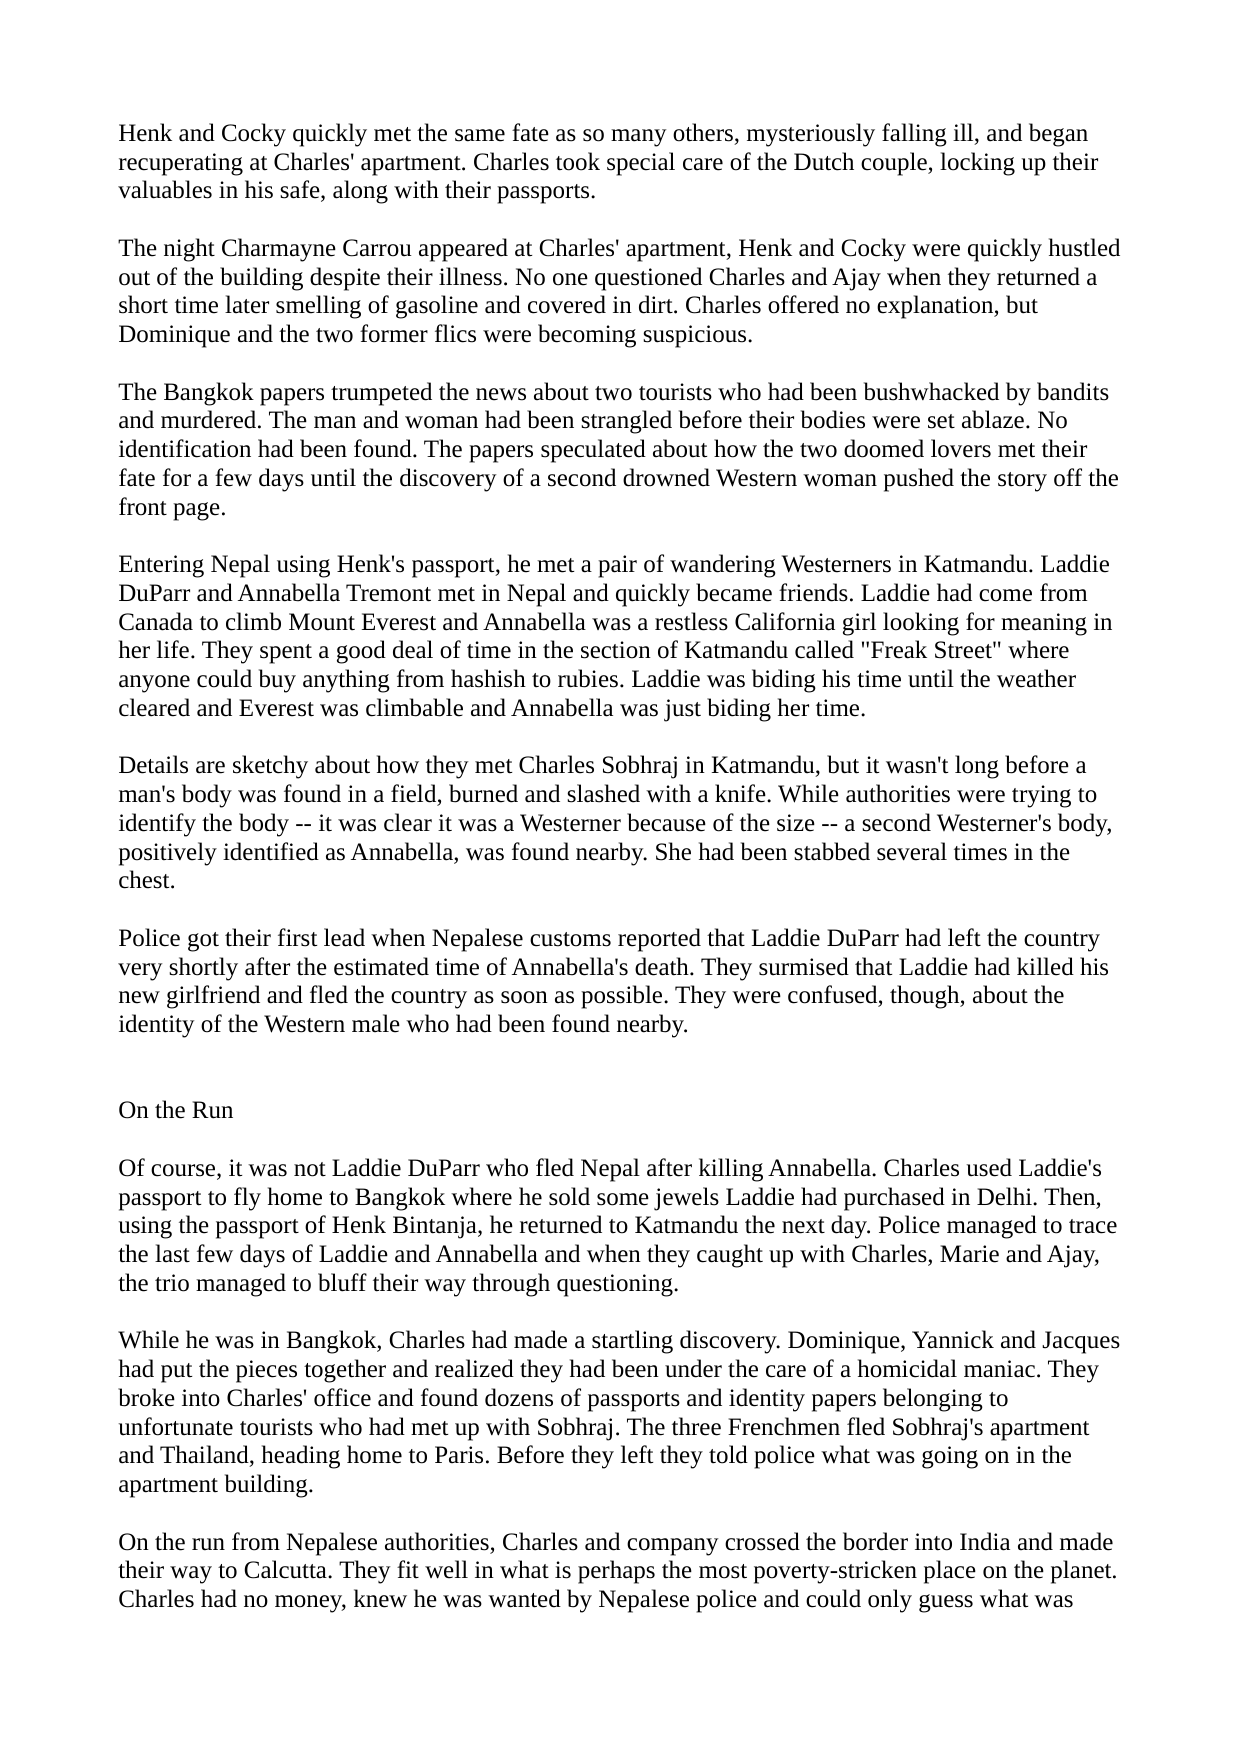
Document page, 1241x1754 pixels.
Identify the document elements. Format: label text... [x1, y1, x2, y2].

text The night Charmayne Carrou appeared at Charles' apartment, Henk and Cocky were quickly hustled out of the building despite their illness. No one questioned Charles and Ajay when they returned a short time later smelling of gasoline and covered in dirt. Charles offered no explanation, but Dominique and the two former flics were becoming suspicious. [118, 233, 1122, 348]
text Details are sketchy about how they met Charles Sobhraj in Katmandu, but it wasn't long before a man's body was found in a field, burned and slashed with a knife. While authorities were trying to identify the body -- it was clear it was a Westerner because of the size -- a second Westerner's body, positively identified as Annabella, was found nearby. She had been stabbed several times in the chest. [118, 751, 1122, 894]
text On the run from Nepalese authorities, Charles and company crossed the border into India and made their way to Calcutta. They fit well in what is perhaps the most poverty-stricken place on the planet. Charles had no money, knew he was wanted by Nepalese police and could only guess what was [118, 1527, 1122, 1613]
text While he was in Bangkok, Charles had made a startling discovery. Dominique, Yannick and Jacques had put the pieces together and realized they had been under the care of a homicidal maniac. They broke into Charles' office and found dozens of passports and identity papers belonging to unfortunate tourists who had met up with Sobhraj. The three Frenchmen fled Sobhraj's apartment and Thailand, heading home to Paris. Before they left they told police what was going on in the apartment building. [118, 1326, 1122, 1498]
text Henk and Cocky quickly met the same fate as so many others, mysteriously falling ill, and began recuperating at Charles' apartment. Charles took special care of the Dutch couple, locking up their valuables in his safe, along with their passports. [118, 118, 1122, 204]
text Entering Nepal using Henk's passport, he met a pair of wandering Westerners in Katmandu. Laddie DuParr and Annabella Tremont met in Nepal and quickly became friends. Laddie had come from Canada to climb Mount Everest and Annabella was a restless California girl looking for meaning in her life. They spent a good deal of time in the section of Katmandu called "Freak Street" where anyone could buy anything from hashish to rubies. Laddie was biding his time until the weather cleared and Everest was climbable and Annabella was just biding her time. [118, 549, 1122, 722]
text Of course, it was not Laddie DuParr who fled Nepal after killing Annabella. Charles used Laddie's passport to fly home to Bangkok where he sold some jewels Laddie had purchased in Delhi. Then, using the passport of Henk Bintanja, he returned to Katmandu the next day. Police managed to trace the last few days of Laddie and Annabella and when they caught up with Charles, Marie and Ajay, the trio managed to bluff their way through questioning. [118, 1153, 1122, 1297]
text The Bangkok papers trumpeted the news about two tourists who had been bushwhacked by bandits and murdered. The man and woman had been strangled before their bodies were set ablaze. No identification had been found. The papers speculated about how the two doomed lovers met their fate for a few days until the discovery of a second drowned Western woman pushed the story off the front page. [118, 377, 1122, 521]
text Police got their first lead when Nepalese customs reported that Laddie DuParr had left the country very shortly after the estimated time of Annabella's death. They surmised that Laddie had killed his new girlfriend and fled the country as soon as possible. They were confused, though, about the identity of the Western male who had been found nearby. [118, 923, 1122, 1038]
text On the Run [118, 1096, 1122, 1124]
